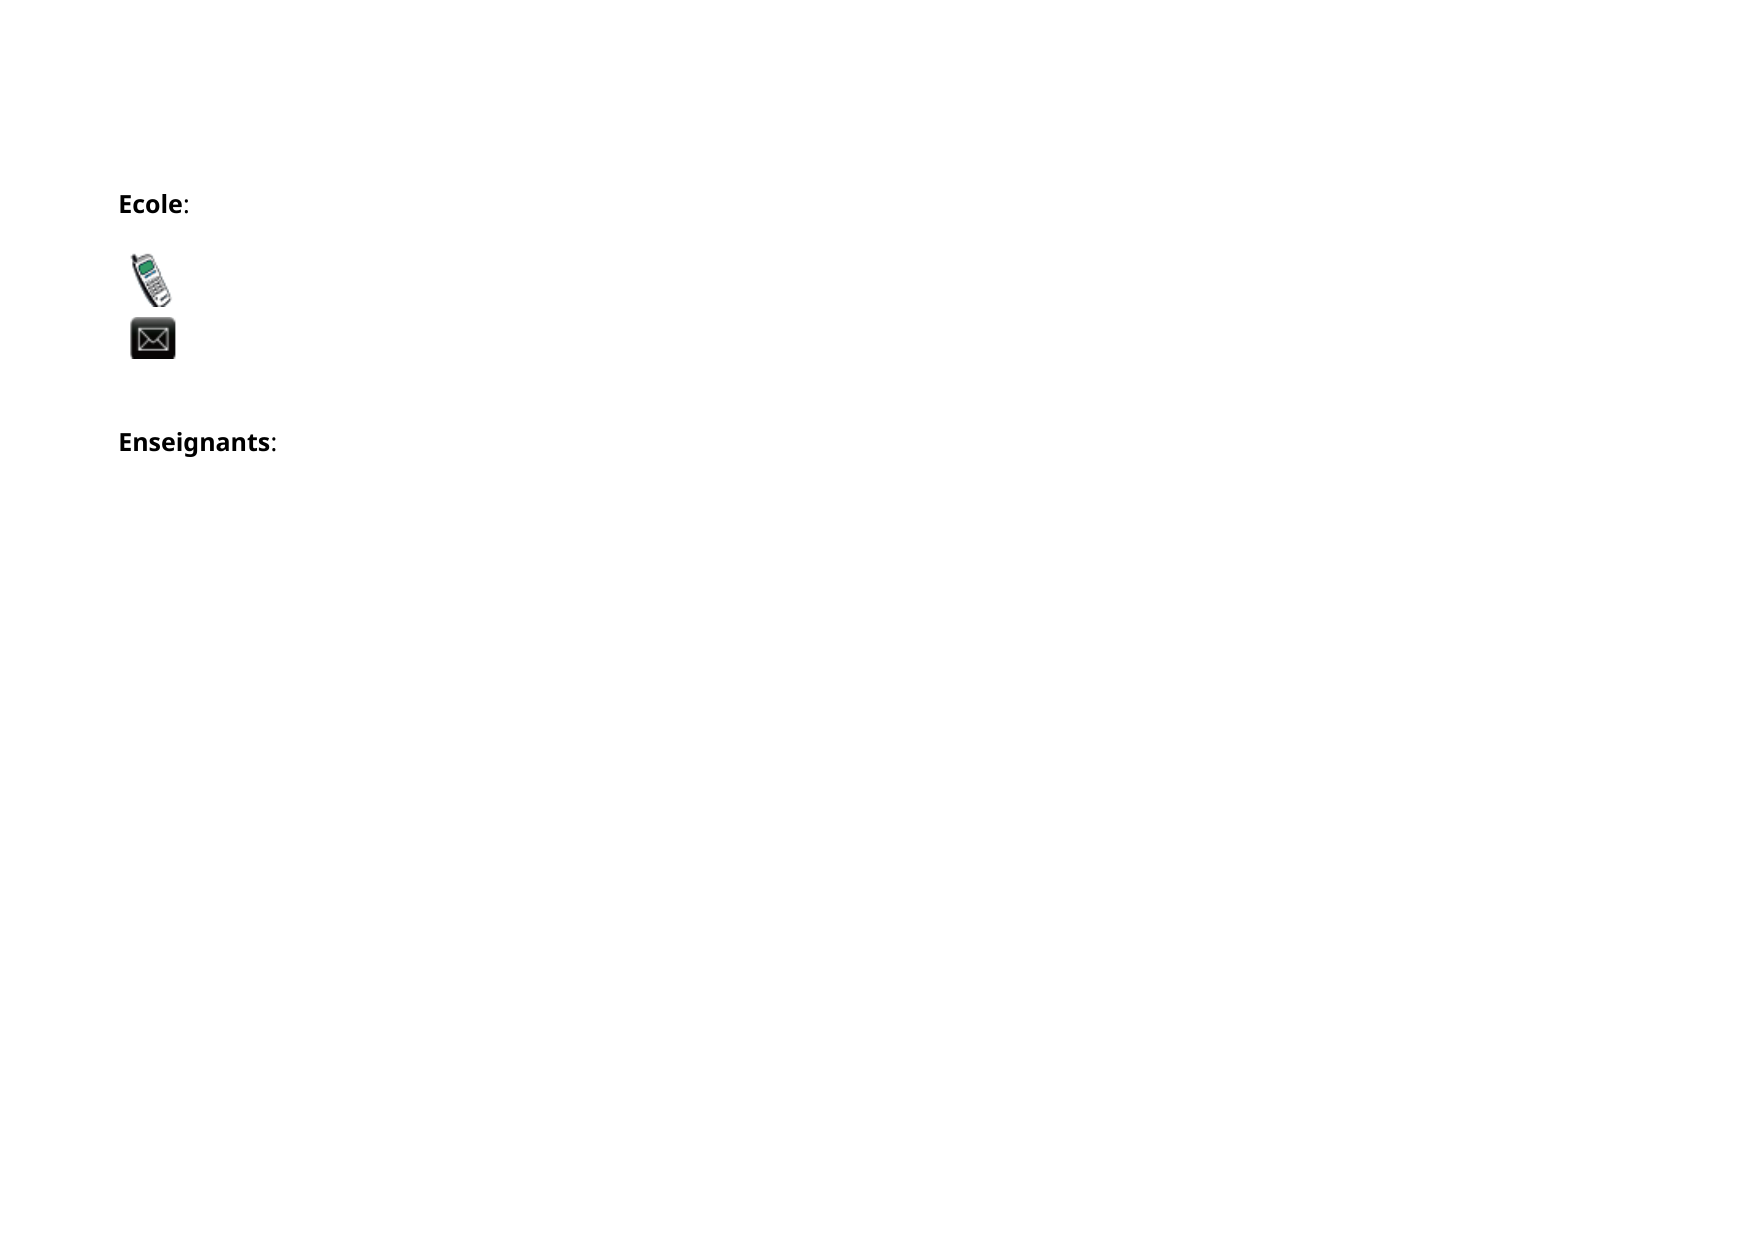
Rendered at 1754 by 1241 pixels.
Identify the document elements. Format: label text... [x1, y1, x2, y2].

text Ecole: [118, 186, 819, 220]
picture [121, 317, 182, 359]
text Enseignants: [118, 425, 819, 459]
picture [120, 248, 180, 307]
